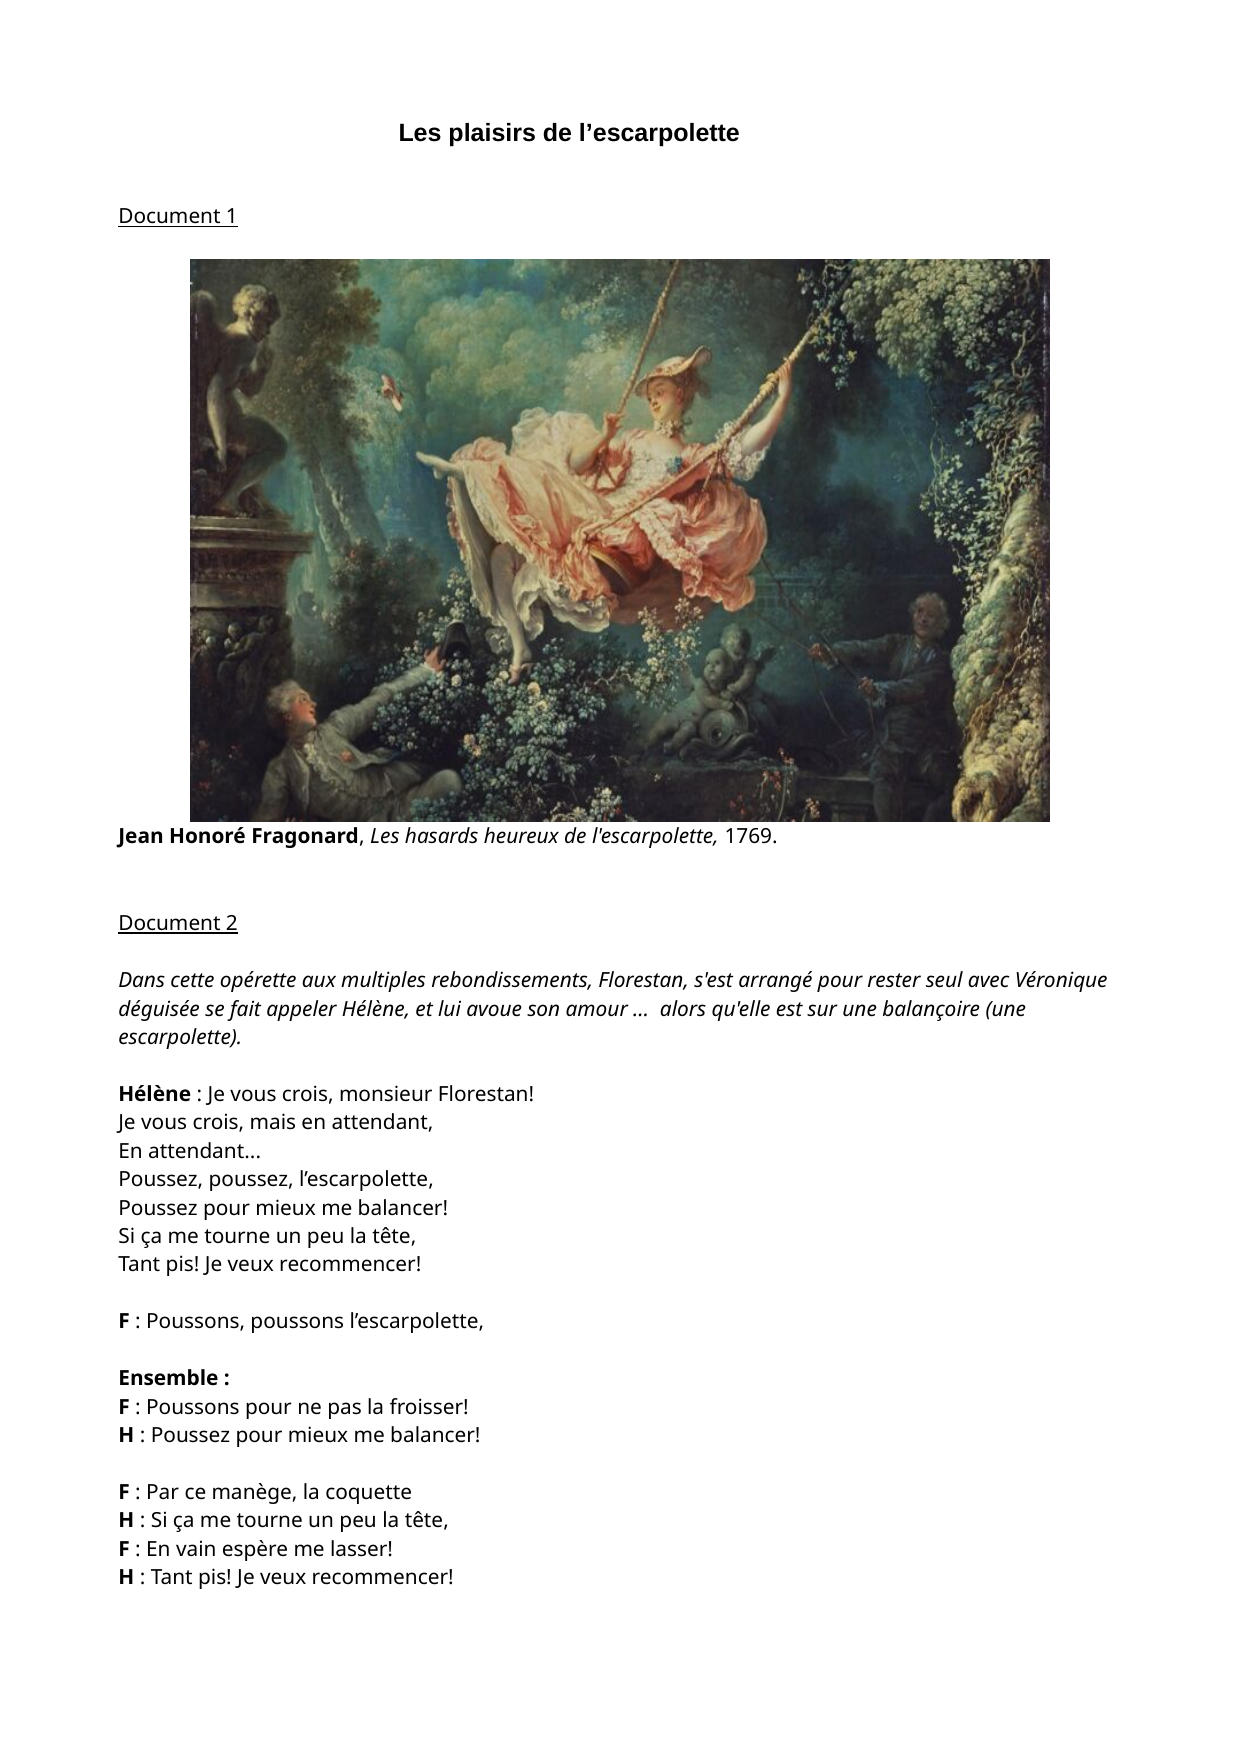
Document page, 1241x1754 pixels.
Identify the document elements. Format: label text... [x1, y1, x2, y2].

text Document 1 [118, 202, 1122, 230]
text Ensemble : F : Poussons pour ne pas la froisser! H : Poussez pour mieux me balancer! F : Par ce manège, la coquette H : Si ça me tourne un peu la tête, F : En vain espère me lasser! H : Tant pis! Je veux recommencer! [118, 1363, 1122, 1591]
picture [190, 259, 1050, 822]
text Hélène : Je vous crois, monsieur Florestan! Je vous crois, mais en attendant, En attendant... Poussez, poussez, l’escarpolette, Poussez pour mieux me balancer! Si ça me tourne un peu la tête, Tant pis! Je veux recommencer! F : Poussons, poussons l’escarpolette, [118, 1051, 1122, 1363]
text Document 2 [118, 908, 1122, 937]
text Les plaisirs de l’escarpolette [118, 118, 1122, 148]
text Jean Honoré Fragonard, Les hasards heureux de l'escarpolette, 1769. [118, 260, 1122, 850]
text Dans cette opérette aux multiples rebondissements, Florestan, s'est arrangé pour rester seul avec Véronique déguisée se fait appeler Hélène, et lui avoue son amour … alors qu'elle est sur une balançoire (une escarpolette). [118, 965, 1122, 1051]
